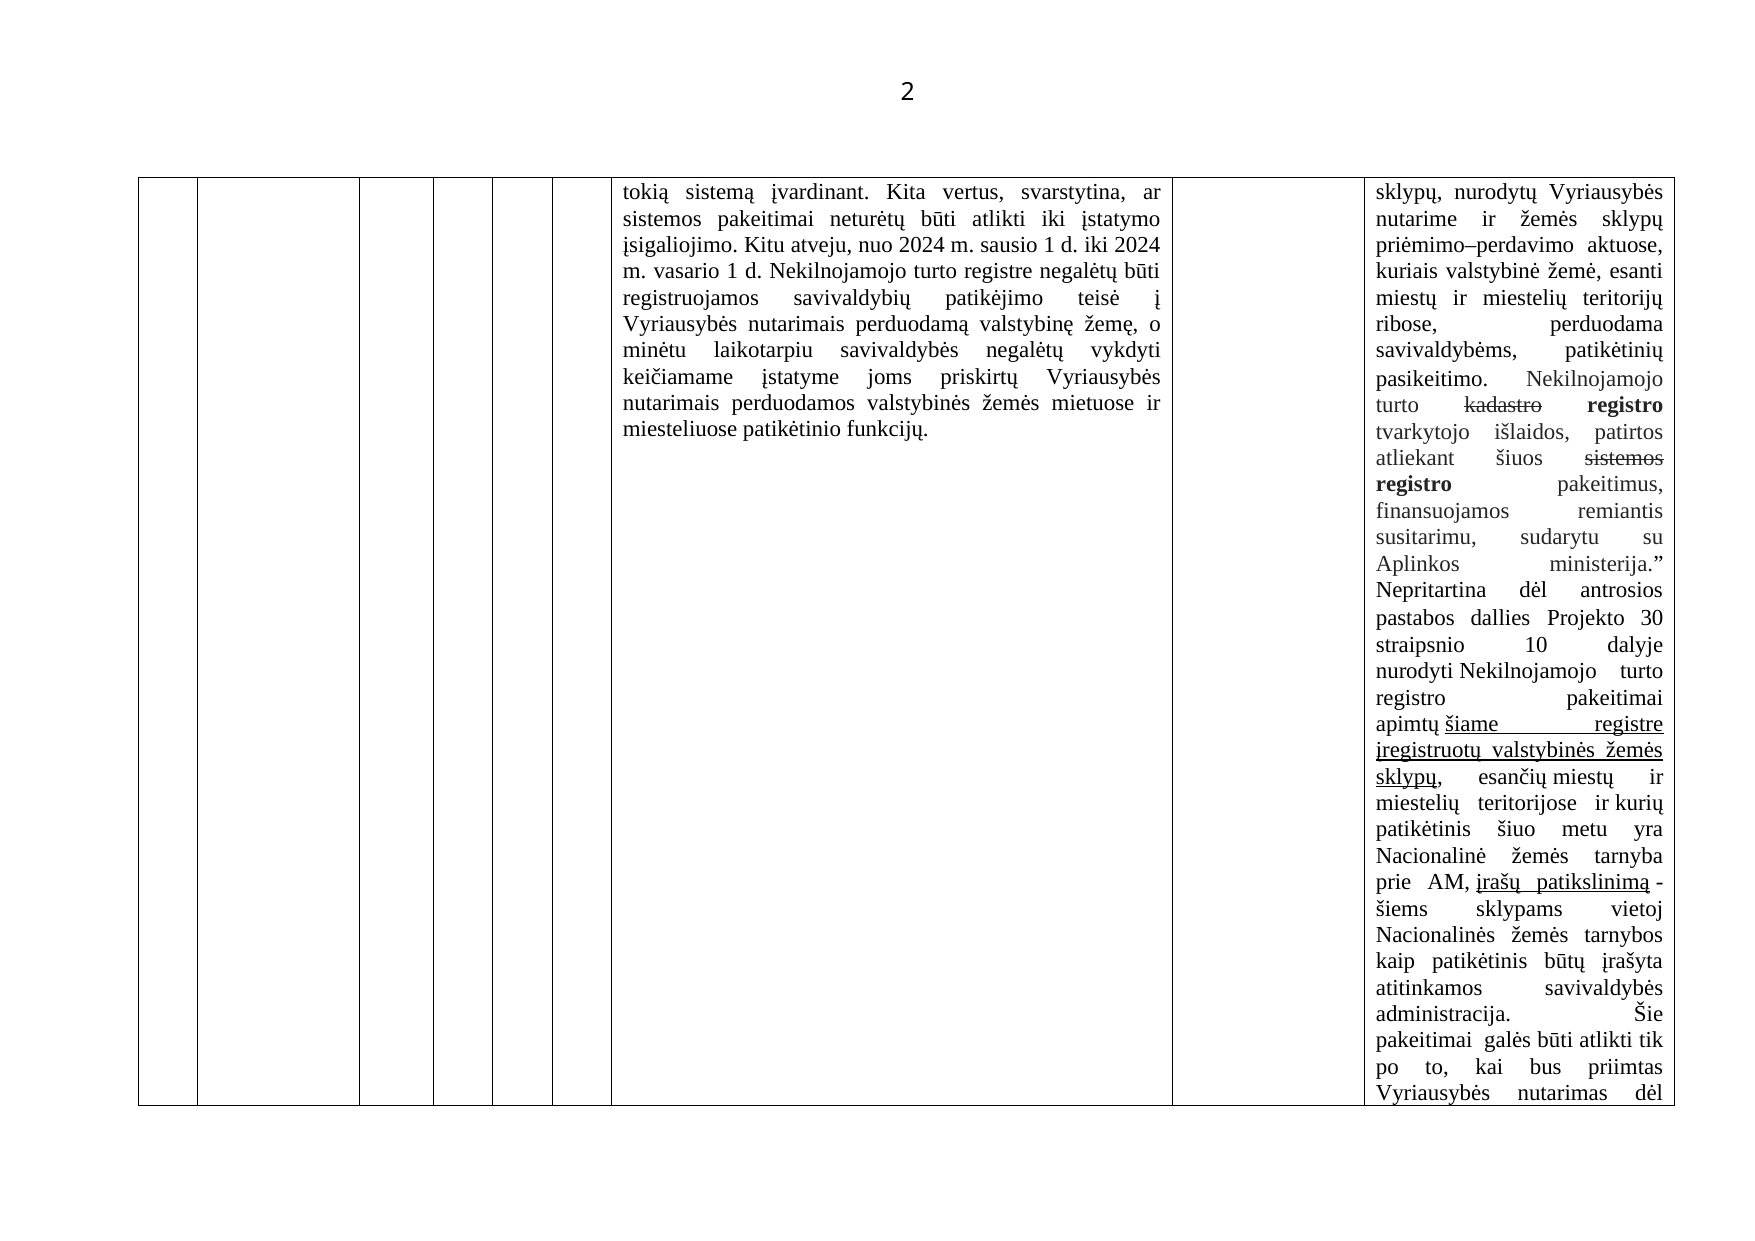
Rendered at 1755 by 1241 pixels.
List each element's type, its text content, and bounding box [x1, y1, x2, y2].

table_cell [1173, 178, 1364, 1105]
table_cell tokią sistemą įvardinant. Kita vertus, svarstytina, ar sistemos pakeitimai neturėtų būti atlikti iki įstatymo įsigaliojimo. Kitu atveju, nuo 2024 m. sausio 1 d. iki 2024 m. vasario 1 d. Nekilnojamojo turto registre negalėtų būti registruojamos savivaldybių patikėjimo teisė į Vyriausybės nutarimais perduodamą valstybinę žemę, o minėtu laikotarpiu savivaldybės negalėtų vykdyti keičiamame įstatyme joms priskirtų Vyriausybės nutarimais perduodamos valstybinės žemės mietuose ir miesteliuose patikėtinio funkcijų. [612, 178, 1172, 1105]
table_cell [434, 178, 492, 1105]
table_cell [493, 178, 552, 1105]
table_cell sklypų, nurodytų Vyriausybės nutarime ir žemės sklypų priėmimo–perdavimo aktuose, kuriais valstybinė žemė, esanti miestų ir miestelių teritorijų ribose, perduodama savivaldybėms, patikėtinių pasikeitimo. Nekilnojamojo turto kadastro registro tvarkytojo išlaidos, patirtos atliekant šiuos sistemos registro pakeitimus, finansuojamos remiantis susitarimu, sudarytu su Aplinkos ministerija.” Nepritartina dėl antrosios pastabos dallies Projekto 30 straipsnio 10 dalyje nurodyti Nekilnojamojo turto registro pakeitimai apimtų šiame registre įregistruotų valstybinės žemės sklypų, esančių miestų ir miestelių teritorijose ir kurių patikėtinis šiuo metu yra Nacionalinė žemės tarnyba prie AM, įrašų patikslinimą - šiems sklypams vietoj Nacionalinės žemės tarnybos kaip patikėtinis būtų įrašyta atitinkamos savivaldybės administracija. Šie pakeitimai galės būti atlikti tik po to, kai bus priimtas Vyriausybės nutarimas dėl [1365, 178, 1674, 1105]
table_cell [198, 178, 359, 1105]
table_cell [139, 178, 197, 1105]
table_cell [553, 178, 611, 1105]
table_cell [360, 178, 433, 1105]
